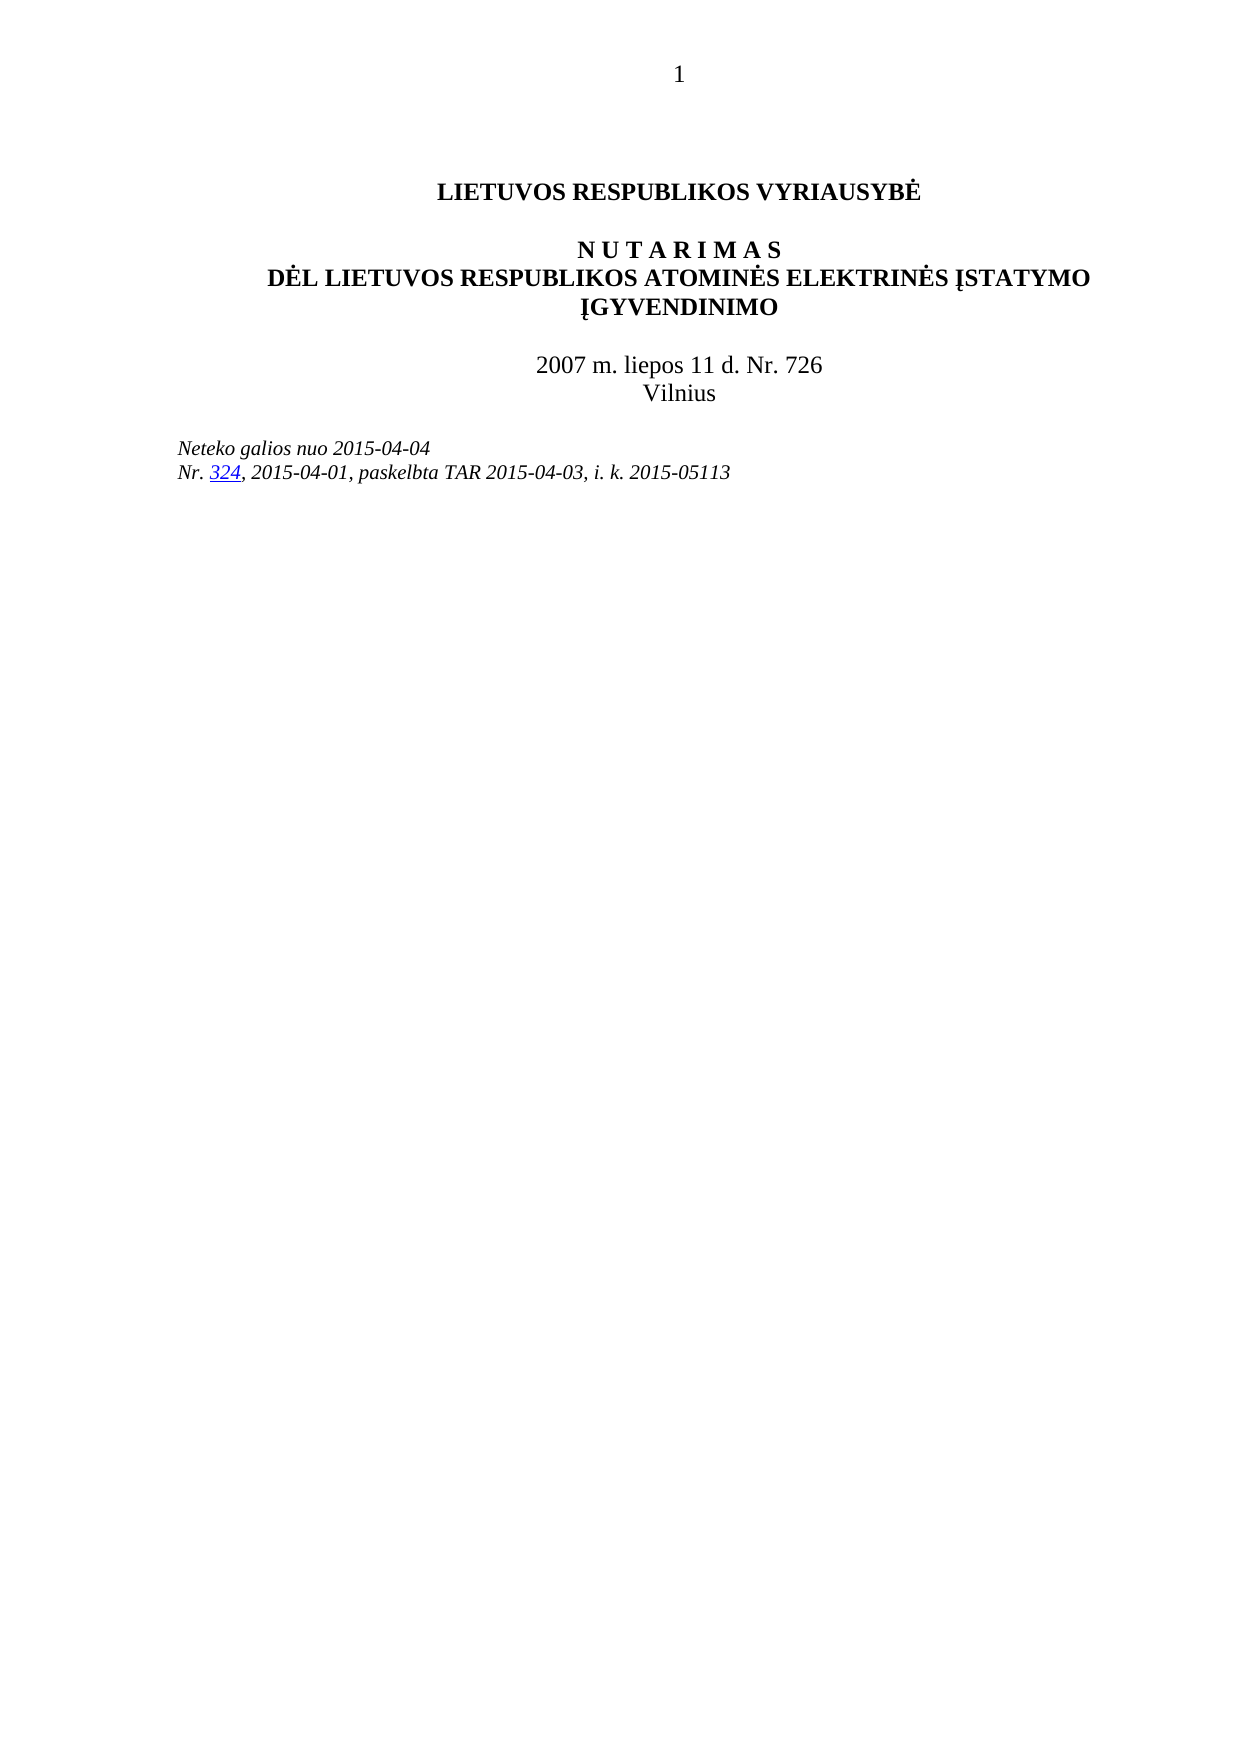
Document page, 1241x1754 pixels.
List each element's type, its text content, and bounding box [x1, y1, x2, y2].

text Vilnius [177, 378, 1181, 407]
text Neteko galios nuo 2015-04-04 [177, 436, 1181, 460]
text N U T A R I M A S [177, 235, 1181, 263]
text LIETUVOS RESPUBLIKOS VYRIAUSYBĖ [177, 177, 1181, 206]
text Nr. 324, 2015-04-01, paskelbta TAR 2015-04-03, i. k. 2015-05113 [177, 460, 1181, 484]
text 2007 m. liepos 11 d. Nr. 726 [177, 350, 1181, 378]
text DĖL LIETUVOS RESPUBLIKOS ATOMINĖS ELEKTRINĖS ĮSTATYMO ĮGYVENDINIMO [177, 263, 1181, 321]
